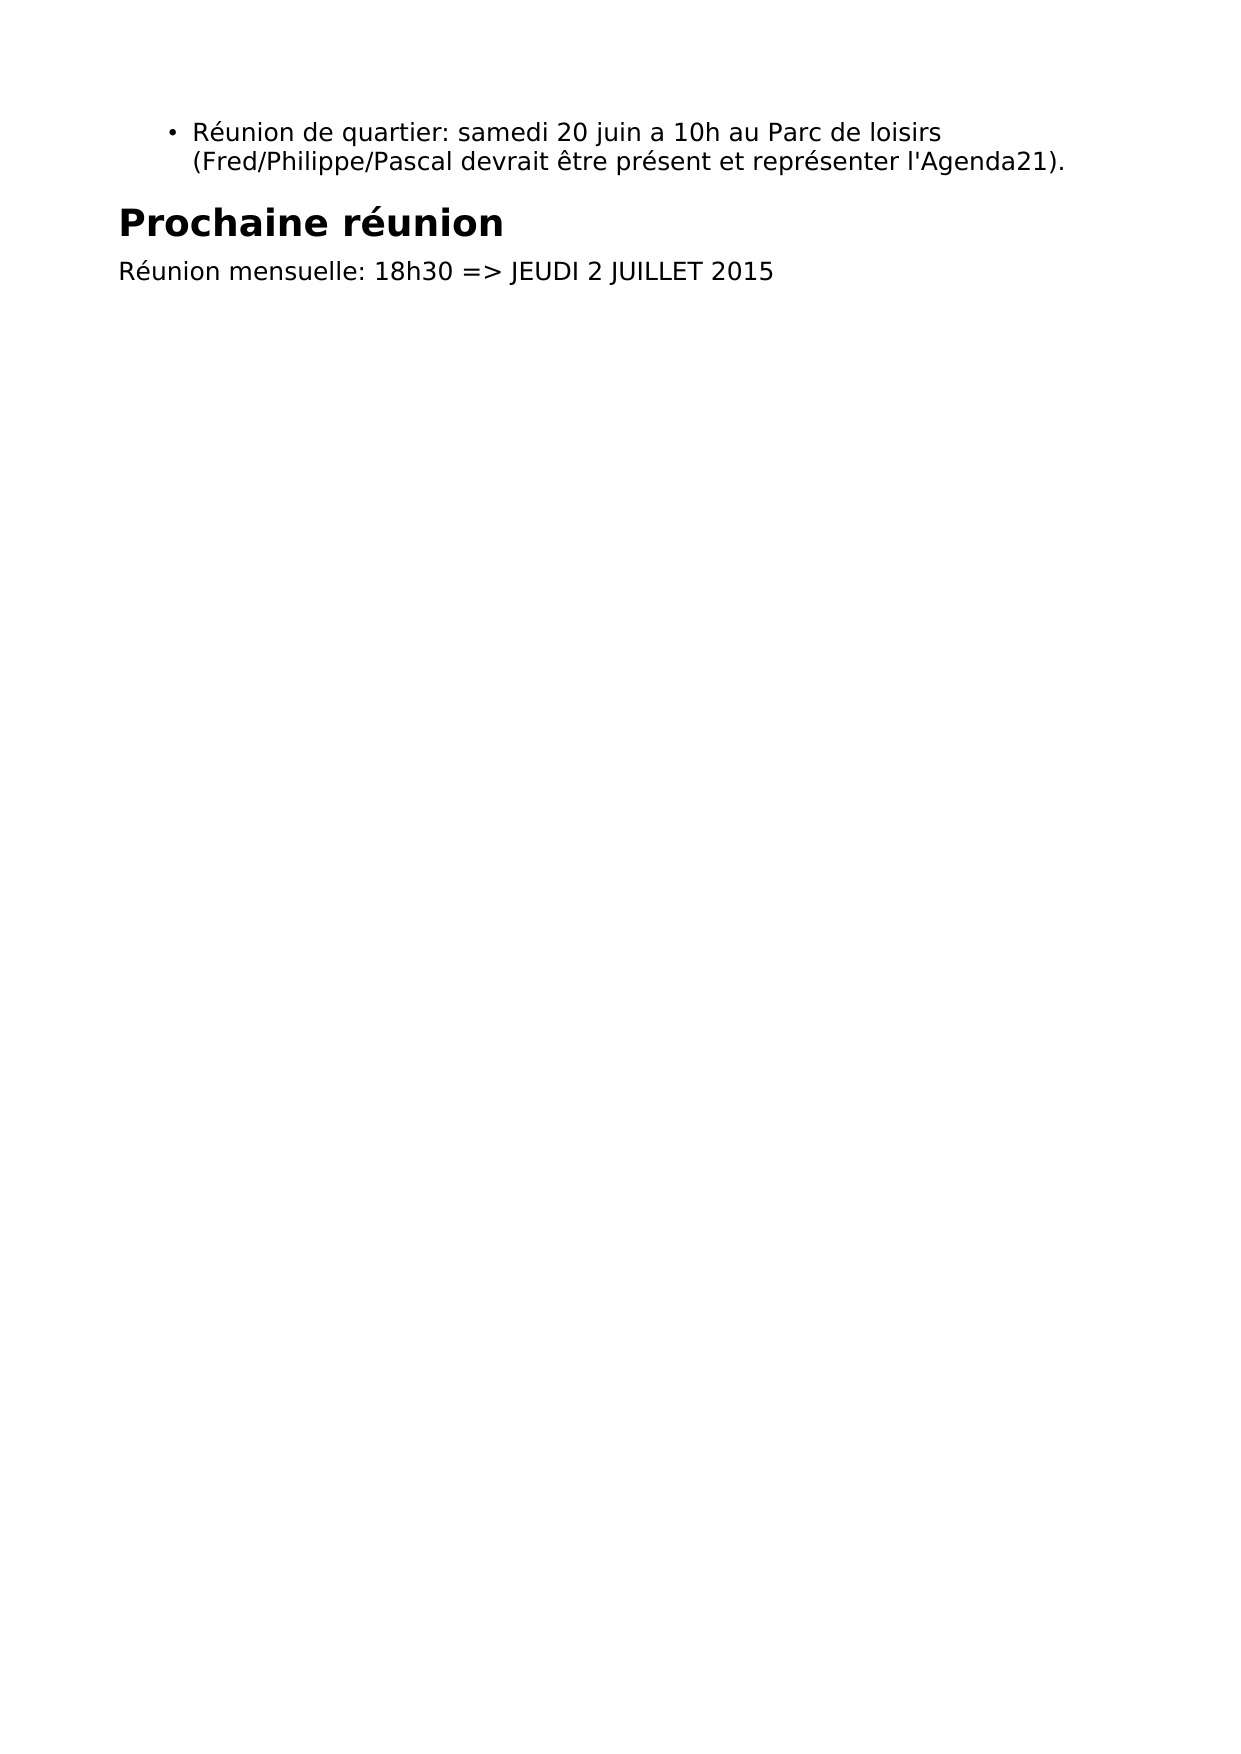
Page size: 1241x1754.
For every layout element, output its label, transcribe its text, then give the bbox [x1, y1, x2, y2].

subtitle Prochaine réunion [118, 201, 1122, 245]
text Réunion mensuelle: 18h30 => JEUDI 2 JUILLET 2015 [118, 258, 1122, 287]
list Réunion de quartier: samedi 20 juin a 10h au Parc de loisirs (Fred/Philippe/Pascal devrait être présent et représenter l'Agenda21). [177, 118, 1122, 176]
